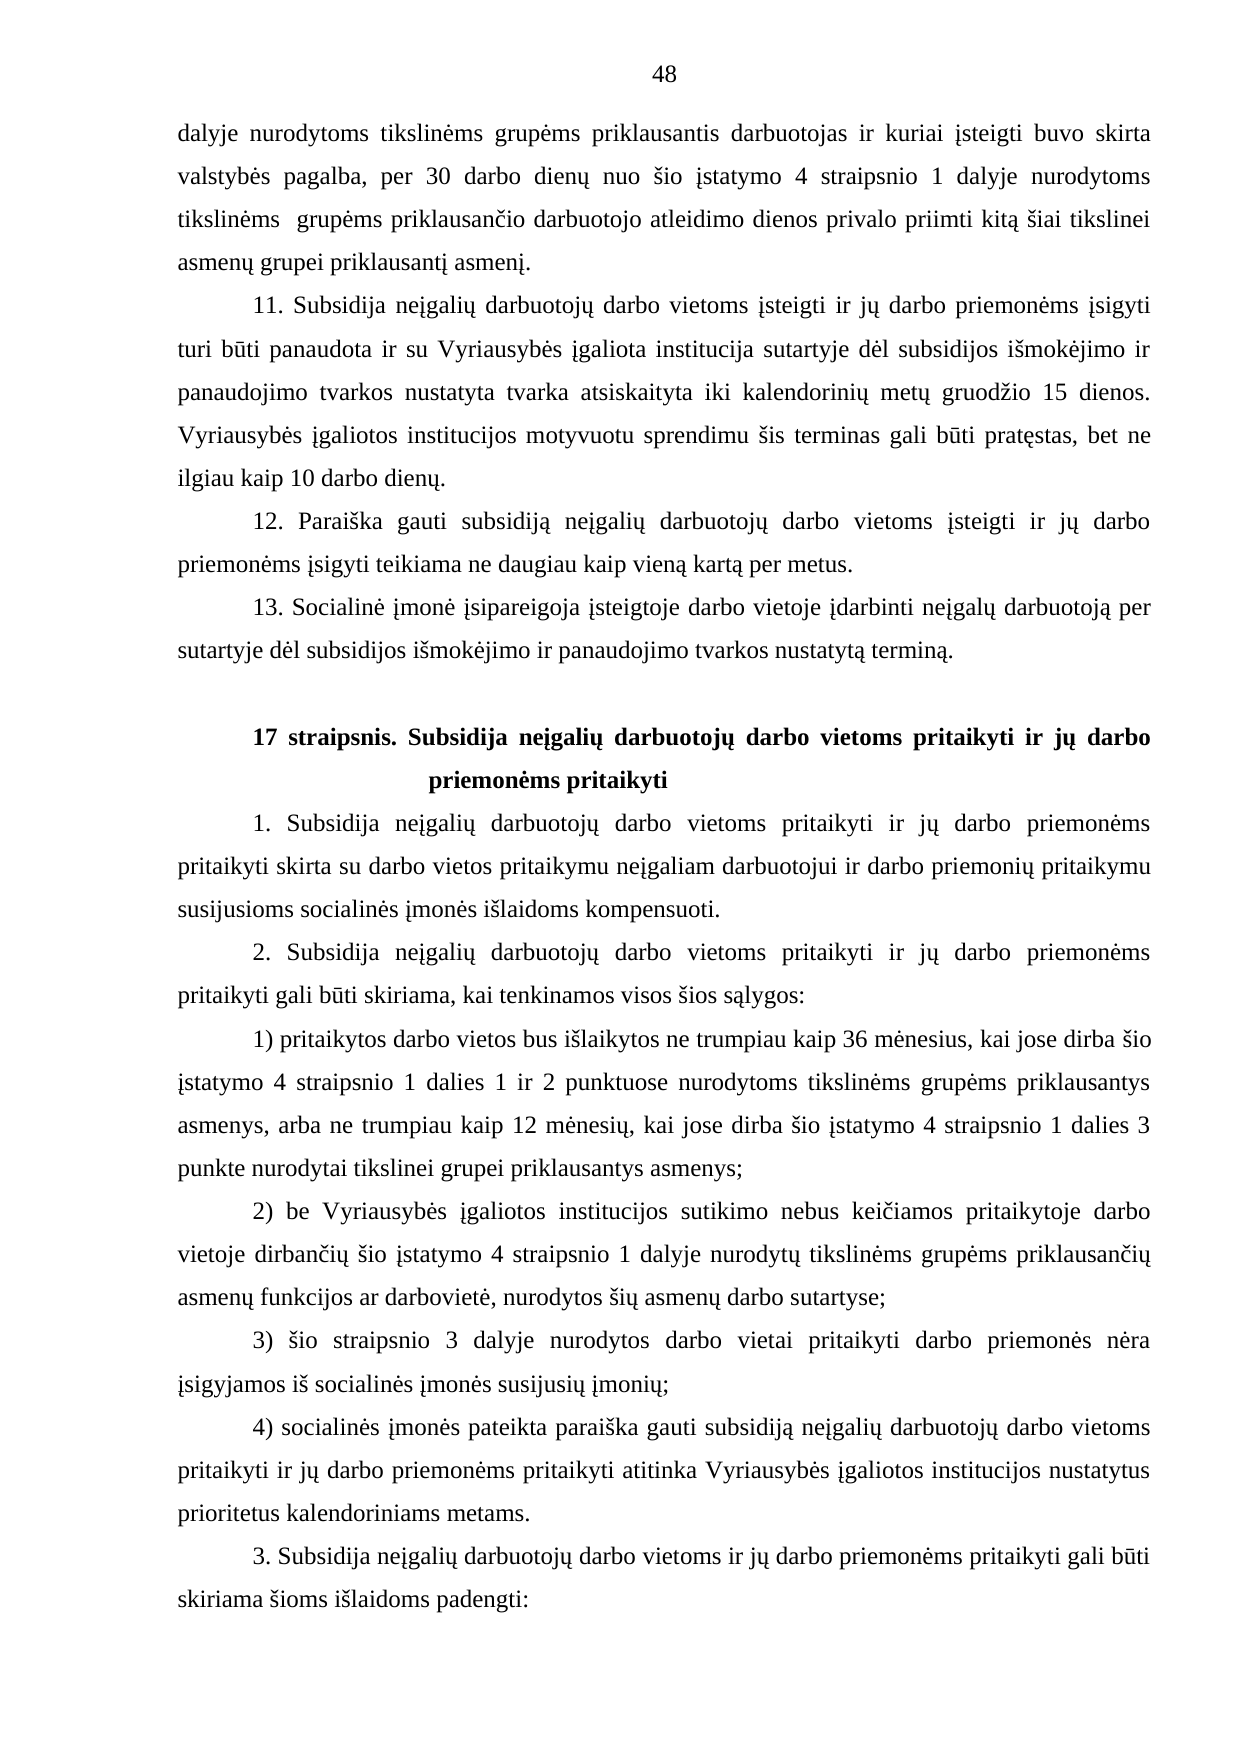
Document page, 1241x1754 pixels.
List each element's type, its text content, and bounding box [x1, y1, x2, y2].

text 12. Paraiška gauti subsidiją neįgalių darbuotojų darbo vietoms įsteigti ir jų darbo priemonėms įsigyti teikiama ne daugiau kaip vieną kartą per metus. [177, 506, 1152, 578]
text 1. Subsidija neįgalių darbuotojų darbo vietoms pritaikyti ir jų darbo priemonėms pritaikyti skirta su darbo vietos pritaikymu neįgaliam darbuotojui ir darbo priemonių pritaikymu susijusioms socialinės įmonės išlaidoms kompensuoti. [177, 808, 1152, 923]
text 1) pritaikytos darbo vietos bus išlaikytos ne trumpiau kaip 36 mėnesius, kai jose dirba šio įstatymo 4 straipsnio 1 dalies 1 ir 2 punktuose nurodytoms tikslinėms grupėms priklausantys asmenys, arba ne trumpiau kaip 12 mėnesių, kai jose dirba šio įstatymo 4 straipsnio 1 dalies 3 punkte nurodytai tikslinei grupei priklausantys asmenys; [177, 1024, 1152, 1182]
text 17 straipsnis. Subsidija neįgalių darbuotojų darbo vietoms pritaikyti ir jų darbo priemonėms pritaikyti [252, 722, 1152, 794]
text 2) be Vyriausybės įgaliotos institucijos sutikimo nebus keičiamos pritaikytoje darbo vietoje dirbančių šio įstatymo 4 straipsnio 1 dalyje nurodytų tikslinėms grupėms priklausančių asmenų funkcijos ar darbovietė, nurodytos šių asmenų darbo sutartyse; [177, 1196, 1152, 1311]
text dalyje nurodytoms tikslinėms grupėms priklausantis darbuotojas ir kuriai įsteigti buvo skirta valstybės pagalba, per 30 darbo dienų nuo šio įstatymo 4 straipsnio 1 dalyje nurodytoms tikslinėms grupėms priklausančio darbuotojo atleidimo dienos privalo priimti kitą šiai tikslinei asmenų grupei priklausantį asmenį. [177, 118, 1152, 276]
text 3) šio straipsnio 3 dalyje nurodytos darbo vietai pritaikyti darbo priemonės nėra įsigyjamos iš socialinės įmonės susijusių įmonių; [177, 1326, 1152, 1397]
text 2. Subsidija neįgalių darbuotojų darbo vietoms pritaikyti ir jų darbo priemonėms pritaikyti gali būti skiriama, kai tenkinamos visos šios sąlygos: [177, 937, 1152, 1009]
text 4) socialinės įmonės pateikta paraiška gauti subsidiją neįgalių darbuotojų darbo vietoms pritaikyti ir jų darbo priemonėms pritaikyti atitinka Vyriausybės įgaliotos institucijos nustatytus prioritetus kalendoriniams metams. [177, 1412, 1152, 1527]
text 11. Subsidija neįgalių darbuotojų darbo vietoms įsteigti ir jų darbo priemonėms įsigyti turi būti panaudota ir su Vyriausybės įgaliota institucija sutartyje dėl subsidijos išmokėjimo ir panaudojimo tvarkos nustatyta tvarka atsiskaityta iki kalendorinių metų gruodžio 15 dienos. Vyriausybės įgaliotos institucijos motyvuotu sprendimu šis terminas gali būti pratęstas, bet ne ilgiau kaip 10 darbo dienų. [177, 291, 1152, 492]
text 3. Subsidija neįgalių darbuotojų darbo vietoms ir jų darbo priemonėms pritaikyti gali būti skiriama šioms išlaidoms padengti: [177, 1541, 1152, 1613]
text 13. Socialinė įmonė įsipareigoja įsteigtoje darbo vietoje įdarbinti neįgalų darbuotoją per sutartyje dėl subsidijos išmokėjimo ir panaudojimo tvarkos nustatytą terminą. [177, 592, 1152, 664]
